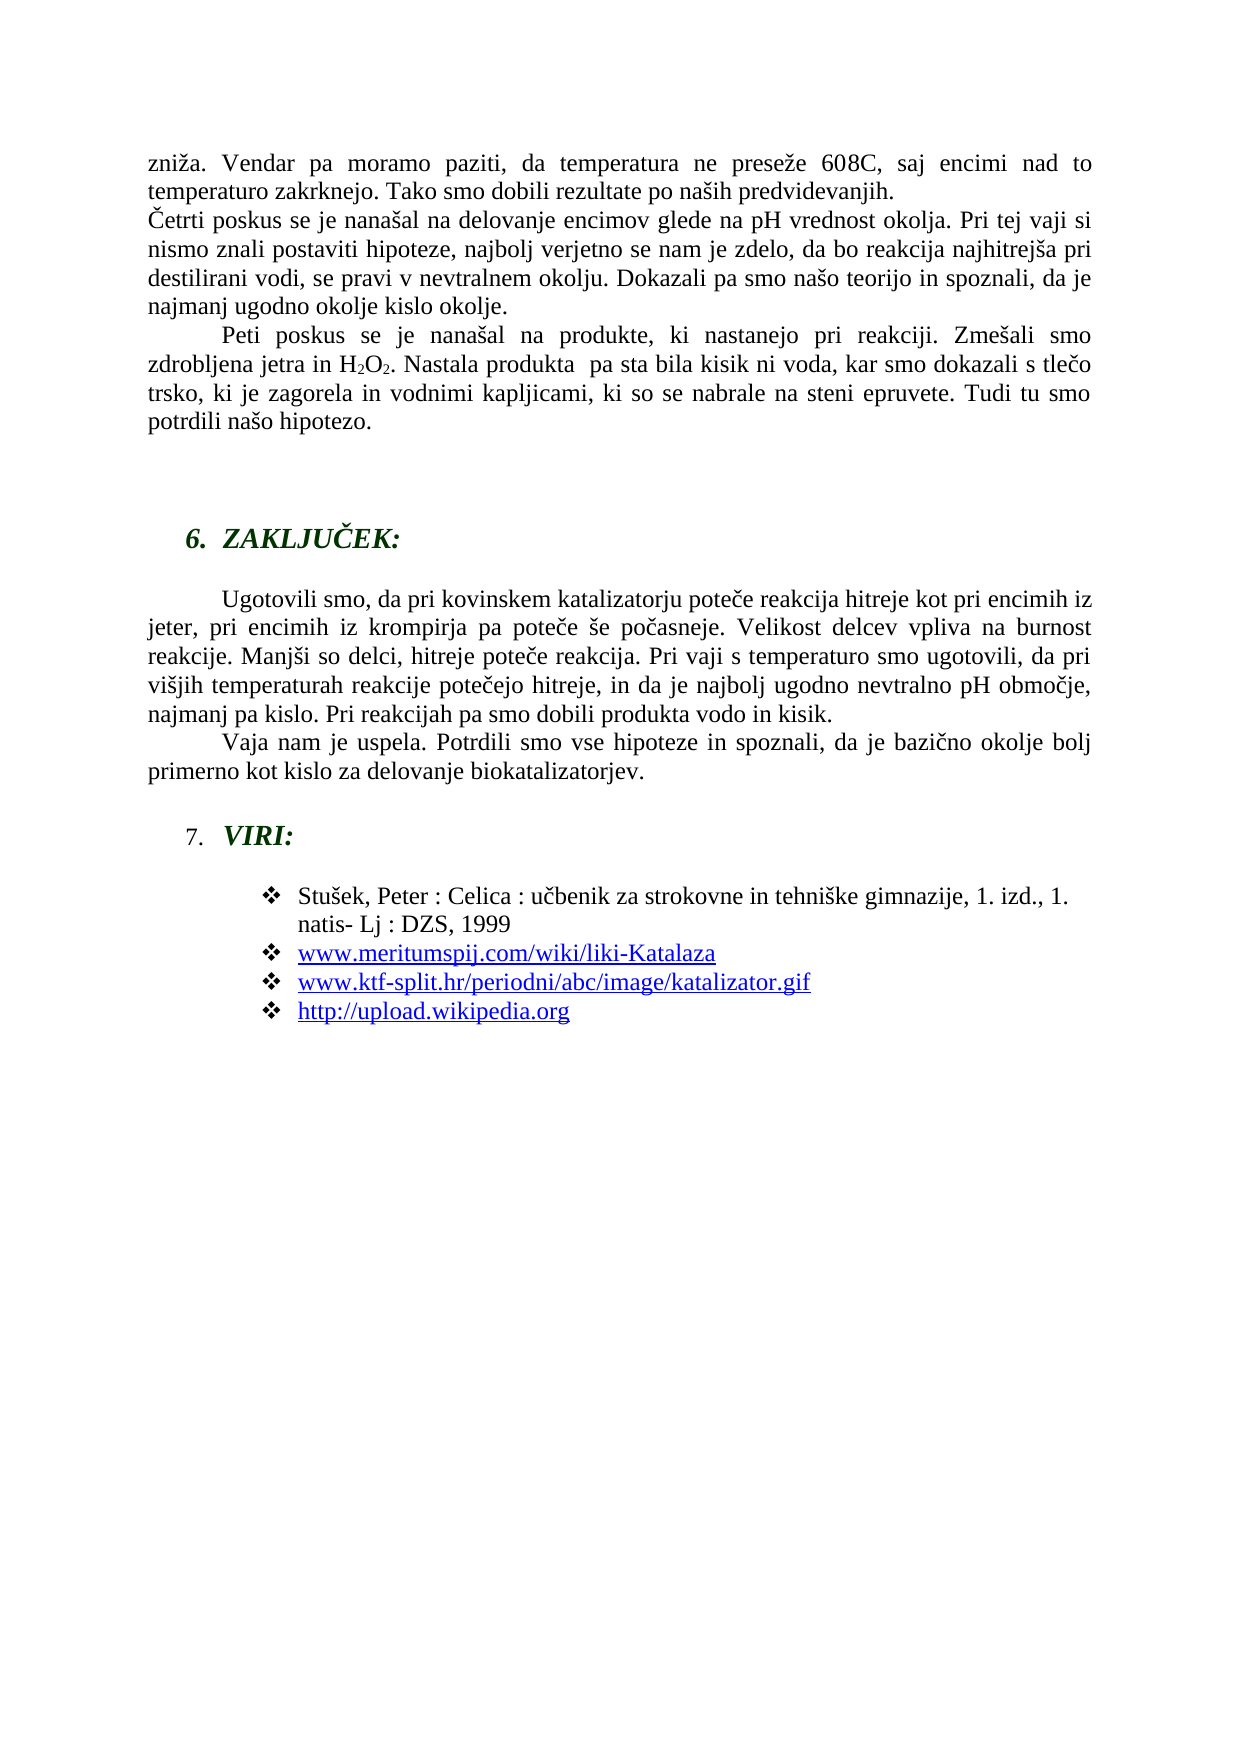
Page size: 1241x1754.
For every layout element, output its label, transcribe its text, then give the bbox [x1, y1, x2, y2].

list www.meritumspij.com/wiki/liki-Katalaza [260, 938, 1093, 967]
list ZAKLJUČEK: [185, 521, 1093, 555]
text Ugotovili smo, da pri kovinskem katalizatorju poteče reakcija hitreje kot pri encimih iz jeter, pri encimih iz krompirja pa poteče še počasneje. Velikost delcev vpliva na burnost reakcije. Manjši so delci, hitreje poteče reakcija. Pri vaji s temperaturo smo ugotovili, da pri višjih temperaturah reakcije potečejo hitreje, in da je najbolj ugodno nevtralno pH območje, najmanj pa kislo. Pri reakcijah pa smo dobili produkta vodo in kisik. [148, 584, 1093, 727]
list http://upload.wikipedia.org [260, 996, 1093, 1024]
text Peti poskus se je nanašal na produkte, ki nastanejo pri reakciji. Zmešali smo zdrobljena jetra in H2O2. Nastala produkta pa sta bila kisik ni voda, kar smo dokazali s tlečo trsko, ki je zagorela in vodnimi kapljicami, ki so se nabrale na steni epruvete. Tudi tu smo potrdili našo hipotezo. [148, 320, 1093, 435]
text zniža. Vendar pa moramo paziti, da temperatura ne preseže 60C, saj encimi nad to temperaturo zakrknejo. Tako smo dobili rezultate po naših predvidevanjih. [148, 148, 1093, 205]
list VIRI: [185, 818, 1093, 852]
text Četrti poskus se je nanašal na delovanje encimov glede na pH vrednost okolja. Pri tej vaji si nismo znali postaviti hipoteze, najbolj verjetno se nam je zdelo, da bo reakcija najhitrejša pri destilirani vodi, se pravi v nevtralnem okolju. Dokazali pa smo našo teorijo in spoznali, da je najmanj ugodno okolje kislo okolje. [148, 205, 1093, 320]
list Stušek, Peter : Celica : učbenik za strokovne in tehniške gimnazije, 1. izd., 1. natis- Lj : DZS, 1999 [260, 881, 1093, 938]
text Vaja nam je uspela. Potrdili smo vse hipoteze in spoznali, da je bazično okolje bolj primerno kot kislo za delovanje biokatalizatorjev. [148, 727, 1093, 785]
list www.ktf-split.hr/periodni/abc/image/katalizator.gif [260, 967, 1093, 996]
